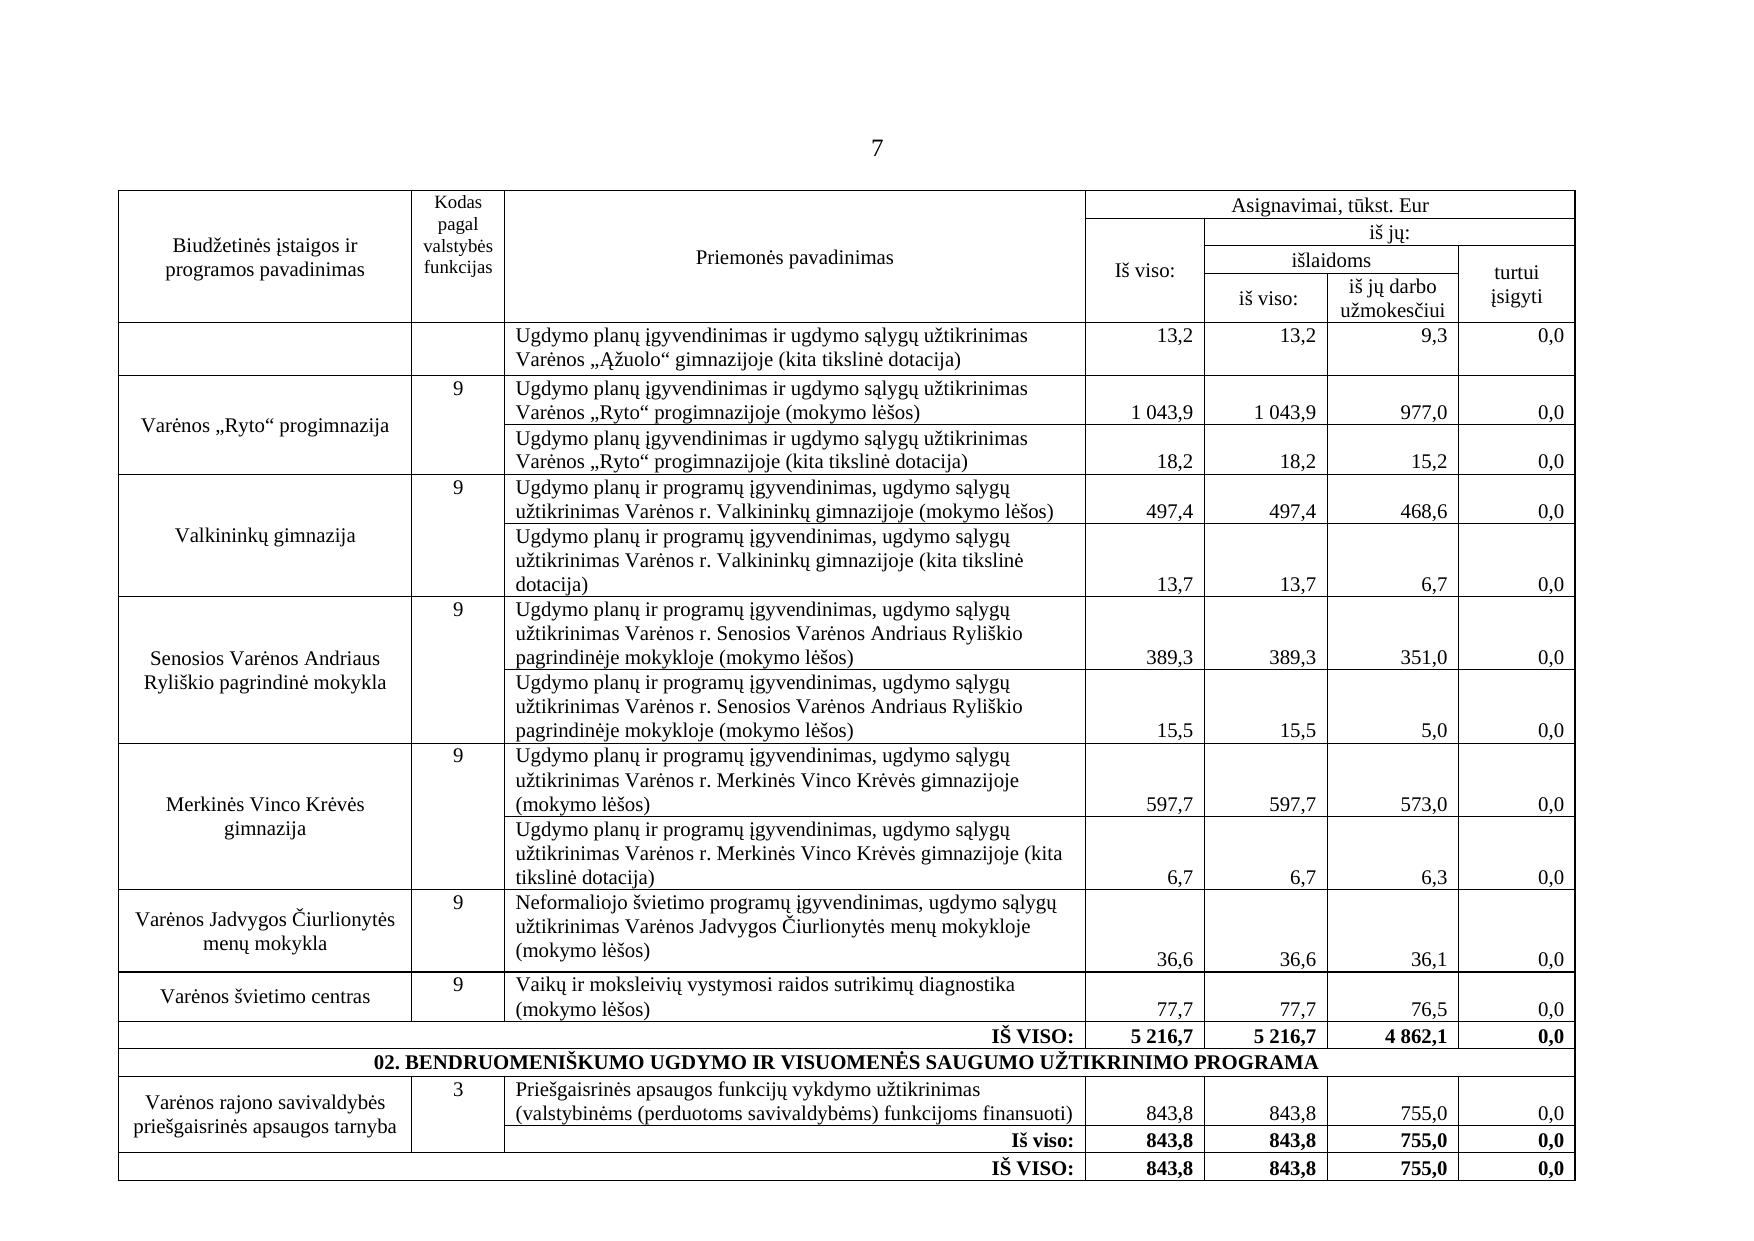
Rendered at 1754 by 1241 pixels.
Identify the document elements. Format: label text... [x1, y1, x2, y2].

table_cell iš jų: [1205, 219, 1574, 245]
table_cell 13,7 [1086, 524, 1204, 596]
table_cell 13,2 [1205, 323, 1327, 375]
table_header Kodas pagal valstybės funkcijas [412, 191, 504, 322]
table_cell 0,0 [1459, 1022, 1574, 1048]
table_cell 15,5 [1086, 670, 1204, 742]
table_cell 755,0 [1328, 1077, 1458, 1125]
table_cell 977,0 [1328, 376, 1458, 424]
table_cell 843,8 [1205, 1153, 1327, 1180]
table_cell 36,1 [1328, 890, 1458, 971]
table_cell Ugdymo planų ir programų įgyvendinimas, ugdymo sąlygų užtikrinimas Varėnos r. Merkinės Vinco Krėvės gimnazijoje (mokymo lėšos) [505, 744, 1085, 816]
table_cell 13,7 [1205, 524, 1327, 596]
table_cell 13,2 [1086, 323, 1204, 375]
table_cell Valkininkų gimnazija [119, 475, 411, 596]
table_cell Varėnos Jadvygos Čiurlionytės menų mokykla [119, 890, 411, 971]
table_cell Ugdymo planų ir programų įgyvendinimas, ugdymo sąlygų užtikrinimas Varėnos r. Valkininkų gimnazijoje (mokymo lėšos) [505, 475, 1085, 523]
table_cell 389,3 [1205, 597, 1327, 669]
table_cell 0,0 [1459, 425, 1574, 473]
table_cell 843,8 [1086, 1077, 1204, 1125]
table_cell 0,0 [1459, 670, 1574, 742]
table_cell 497,4 [1086, 475, 1204, 523]
table_cell 36,6 [1205, 890, 1327, 971]
table_cell Ugdymo planų įgyvendinimas ir ugdymo sąlygų užtikrinimas Varėnos „Ryto“ progimnazijoje (kita tikslinė dotacija) [505, 425, 1085, 473]
table_cell 843,8 [1205, 1077, 1327, 1125]
table_cell 351,0 [1328, 597, 1458, 669]
table_cell [119, 323, 411, 375]
table_cell Senosios Varėnos Andriaus Ryliškio pagrindinė mokykla [119, 597, 411, 742]
table_cell Vaikų ir moksleivių vystymosi raidos sutrikimų diagnostika (mokymo lėšos) [505, 973, 1085, 1021]
table_cell 9,3 [1328, 323, 1458, 375]
table_cell 389,3 [1086, 597, 1204, 669]
table_cell 18,2 [1086, 425, 1204, 473]
table_cell iš viso: [1205, 274, 1327, 322]
table_cell 0,0 [1459, 744, 1574, 816]
table_cell 843,8 [1086, 1126, 1204, 1152]
table_cell 468,6 [1328, 475, 1458, 523]
table_cell 5 216,7 [1086, 1022, 1204, 1048]
table_cell 597,7 [1086, 744, 1204, 816]
table_cell iš jų darbo užmokesčiui [1328, 274, 1458, 322]
table_cell 843,8 [1205, 1126, 1327, 1152]
table_cell Ugdymo planų ir programų įgyvendinimas, ugdymo sąlygų užtikrinimas Varėnos r. Senosios Varėnos Andriaus Ryliškio pagrindinėje mokykloje (mokymo lėšos) [505, 597, 1085, 669]
table_cell 18,2 [1205, 425, 1327, 473]
table_cell Varėnos rajono savivaldybės priešgaisrinės apsaugos tarnyba [119, 1077, 411, 1152]
table_cell [412, 323, 504, 375]
table_cell 0,0 [1459, 1153, 1574, 1180]
table_header Priemonės pavadinimas [505, 191, 1085, 322]
table_cell 0,0 [1459, 1126, 1574, 1152]
table_header Biudžetinės įstaigos ir programos pavadinimas [119, 191, 411, 322]
table_cell 497,4 [1205, 475, 1327, 523]
table_cell 0,0 [1459, 597, 1574, 669]
table_cell Iš viso: [1086, 219, 1204, 322]
table_cell 9 [412, 475, 504, 596]
table_cell 597,7 [1205, 744, 1327, 816]
table_cell 36,6 [1086, 890, 1204, 971]
table_cell 77,7 [1205, 973, 1327, 1021]
table_cell 0,0 [1459, 524, 1574, 596]
table_cell IŠ VISO: [119, 1022, 1085, 1048]
table_cell 0,0 [1459, 890, 1574, 971]
table_cell Ugdymo planų ir programų įgyvendinimas, ugdymo sąlygų užtikrinimas Varėnos r. Senosios Varėnos Andriaus Ryliškio pagrindinėje mokykloje (mokymo lėšos) [505, 670, 1085, 742]
table_cell 0,0 [1459, 1077, 1574, 1125]
table_cell 0,0 [1459, 475, 1574, 523]
table_cell 15,5 [1205, 670, 1327, 742]
table_cell Varėnos „Ryto“ progimnazija [119, 376, 411, 473]
table_cell Ugdymo planų ir programų įgyvendinimas, ugdymo sąlygų užtikrinimas Varėnos r. Merkinės Vinco Krėvės gimnazijoje (kita tikslinė dotacija) [505, 817, 1085, 889]
table_cell Merkinės Vinco Krėvės gimnazija [119, 744, 411, 889]
table_cell Ugdymo planų įgyvendinimas ir ugdymo sąlygų užtikrinimas Varėnos „Ąžuolo“ gimnazijoje (kita tikslinė dotacija) [505, 323, 1085, 375]
table_cell 0,0 [1459, 817, 1574, 889]
table_cell 9 [412, 744, 504, 889]
table_header Asignavimai, tūkst. Eur [1086, 191, 1574, 218]
table_cell 6,3 [1328, 817, 1458, 889]
table_cell 4 862,1 [1328, 1022, 1458, 1048]
table_cell 6,7 [1205, 817, 1327, 889]
table_cell Ugdymo planų ir programų įgyvendinimas, ugdymo sąlygų užtikrinimas Varėnos r. Valkininkų gimnazijoje (kita tikslinė dotacija) [505, 524, 1085, 596]
table_cell 6,7 [1328, 524, 1458, 596]
table_cell 9 [412, 890, 504, 971]
table_cell 5 216,7 [1205, 1022, 1327, 1048]
table_cell 1 043,9 [1086, 376, 1204, 424]
table_cell 15,2 [1328, 425, 1458, 473]
table_cell 755,0 [1328, 1126, 1458, 1152]
table_cell išlaidoms [1205, 246, 1458, 273]
table_cell Neformaliojo švietimo programų įgyvendinimas, ugdymo sąlygų užtikrinimas Varėnos Jadvygos Čiurlionytės menų mokykloje (mokymo lėšos) [505, 890, 1085, 971]
table_cell 0,0 [1459, 323, 1574, 375]
table_cell Varėnos švietimo centras [119, 973, 411, 1021]
table_cell 1 043,9 [1205, 376, 1327, 424]
table_cell 9 [412, 376, 504, 473]
table_cell Priešgaisrinės apsaugos funkcijų vykdymo užtikrinimas (valstybinėms (perduotoms savivaldybėms) funkcijoms finansuoti) [505, 1077, 1085, 1125]
table_cell 76,5 [1328, 973, 1458, 1021]
table_cell 3 [412, 1077, 504, 1152]
table_cell 77,7 [1086, 973, 1204, 1021]
table_cell 755,0 [1328, 1153, 1458, 1180]
table_cell 5,0 [1328, 670, 1458, 742]
table_cell 9 [412, 597, 504, 742]
table_cell 0,0 [1459, 376, 1574, 424]
table_cell IŠ VISO: [119, 1153, 1085, 1180]
table_cell 02. BENDRUOMENIŠKUMO UGDYMO IR VISUOMENĖS SAUGUMO UŽTIKRINIMO PROGRAMA [119, 1049, 1574, 1076]
table_cell turtui įsigyti [1459, 246, 1574, 322]
table_cell 573,0 [1328, 744, 1458, 816]
table_cell 6,7 [1086, 817, 1204, 889]
table_cell Iš viso: [505, 1126, 1085, 1152]
table_cell Ugdymo planų įgyvendinimas ir ugdymo sąlygų užtikrinimas Varėnos „Ryto“ progimnazijoje (mokymo lėšos) [505, 376, 1085, 424]
table_cell 9 [412, 973, 504, 1021]
table_cell 843,8 [1086, 1153, 1204, 1180]
table_cell 0,0 [1459, 973, 1574, 1021]
